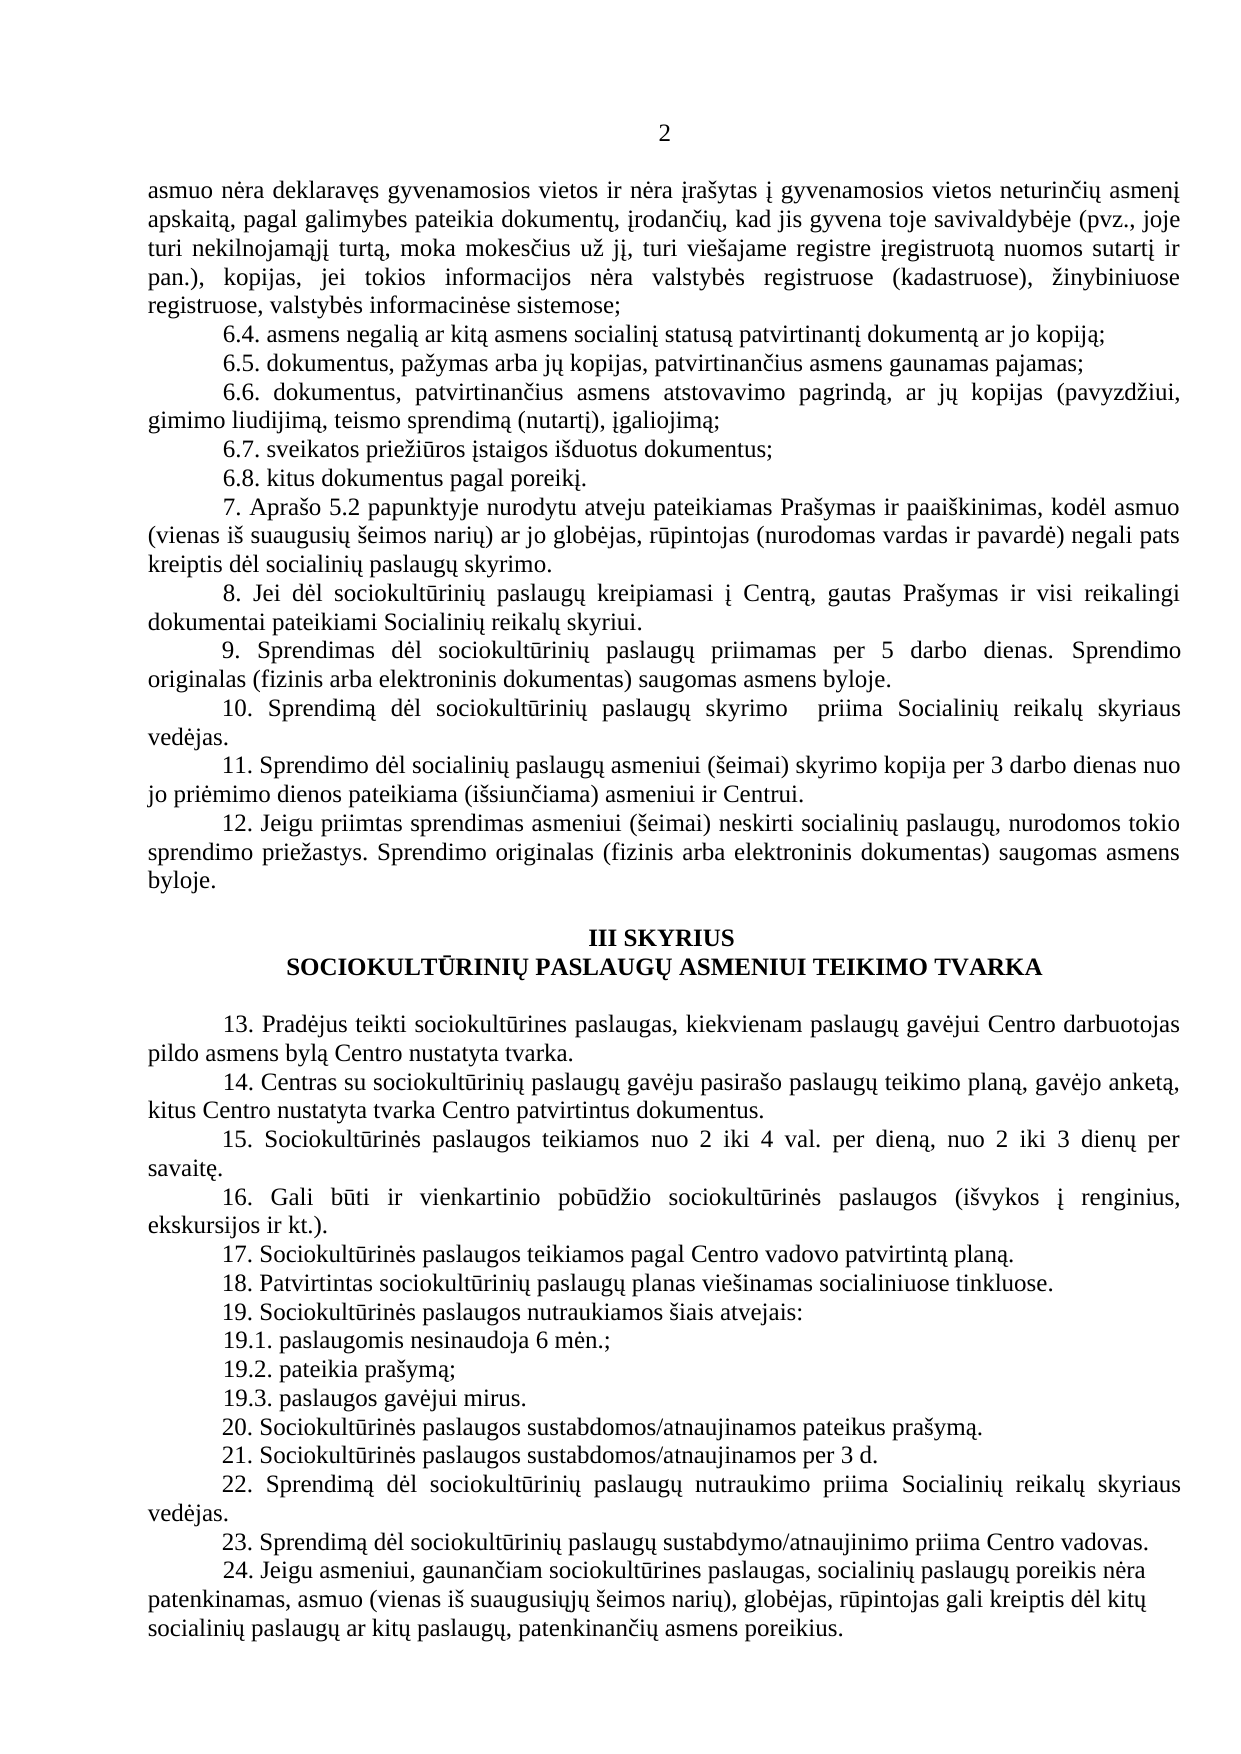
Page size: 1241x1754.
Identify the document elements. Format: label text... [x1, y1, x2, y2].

text 6.6. dokumentus, patvirtinančius asmens atstovavimo pagrindą, ar jų kopijas (pavyzdžiui, gimimo liudijimą, teismo sprendimą (nutartį), įgaliojimą; [148, 377, 1181, 434]
text 6.8. kitus dokumentus pagal poreikį. [148, 463, 1181, 492]
text 19. Sociokultūrinės paslaugos nutraukiamos šiais atvejais: [148, 1297, 1181, 1326]
text 13. Pradėjus teikti sociokultūrines paslaugas, kiekvienam paslaugų gavėjui Centro darbuotojas pildo asmens bylą Centro nustatyta tvarka. [148, 1009, 1181, 1067]
text asmuo nėra deklaravęs gyvenamosios vietos ir nėra įrašytas į gyvenamosios vietos neturinčių asmenį apskaitą, pagal galimybes pateikia dokumentų, įrodančių, kad jis gyvena toje savivaldybėje (pvz., joje turi nekilnojamąjį turtą, moka mokesčius už jį, turi viešajame registre įregistruotą nuomos sutartį ir pan.), kopijas, jei tokios informacijos nėra valstybės registruose (kadastruose), žinybiniuose registruose, valstybės informacinėse sistemose; [148, 176, 1181, 319]
text 9. Sprendimas dėl sociokultūrinių paslaugų priimamas per 5 darbo dienas. Sprendimo originalas (fizinis arba elektroninis dokumentas) saugomas asmens byloje. [148, 636, 1181, 693]
text 17. Sociokultūrinės paslaugos teikiamos pagal Centro vadovo patvirtintą planą. [148, 1239, 1181, 1268]
text 21. Sociokultūrinės paslaugos sustabdomos/atnaujinamos per 3 d. [148, 1441, 1181, 1469]
text 6.7. sveikatos priežiūros įstaigos išduotus dokumentus; [148, 434, 1181, 463]
text 19.3. paslaugos gavėjui mirus. [148, 1383, 1181, 1412]
text 19.1. paslaugomis nesinaudoja 6 mėn.; [148, 1326, 1181, 1354]
text 7. Aprašo 5.2 papunktyje nurodytu atveju pateikiamas Prašymas ir paaiškinimas, kodėl asmuo (vienas iš suaugusių šeimos narių) ar jo globėjas, rūpintojas (nurodomas vardas ir pavardė) negali pats kreiptis dėl socialinių paslaugų skyrimo. [148, 492, 1181, 578]
text 15. Sociokultūrinės paslaugos teikiamos nuo 2 iki 4 val. per dieną, nuo 2 iki 3 dienų per savaitę. [148, 1124, 1181, 1182]
text 19.2. pateikia prašymą; [148, 1354, 1181, 1383]
text 6.5. dokumentus, pažymas arba jų kopijas, patvirtinančius asmens gaunamas pajamas; [148, 348, 1181, 377]
text 23. Sprendimą dėl sociokultūrinių paslaugų sustabdymo/atnaujinimo priima Centro vadovas. [148, 1527, 1181, 1556]
text 16. Gali būti ir vienkartinio pobūdžio sociokultūrinės paslaugos (išvykos į renginius, ekskursijos ir kt.). [148, 1182, 1181, 1239]
text 10. Sprendimą dėl sociokultūrinių paslaugų skyrimo priima Socialinių reikalų skyriaus vedėjas. [148, 693, 1181, 751]
text 18. Patvirtintas sociokultūrinių paslaugų planas viešinamas socialiniuose tinkluose. [148, 1268, 1181, 1297]
text 20. Sociokultūrinės paslaugos sustabdomos/atnaujinamos pateikus prašymą. [148, 1412, 1181, 1441]
text 24. Jeigu asmeniui, gaunančiam sociokultūrines paslaugas, socialinių paslaugų poreikis nėra patenkinamas, asmuo (vienas iš suaugusiųjų šeimos narių), globėjas, rūpintojas gali kreiptis dėl kitų socialinių paslaugų ar kitų paslaugų, patenkinančių asmens poreikius. [148, 1556, 1181, 1642]
text 22. Sprendimą dėl sociokultūrinių paslaugų nutraukimo priima Socialinių reikalų skyriaus vedėjas. [148, 1469, 1181, 1527]
text 11. Sprendimo dėl socialinių paslaugų asmeniui (šeimai) skyrimo kopija per 3 darbo dienas nuo jo priėmimo dienos pateikiama (išsiunčiama) asmeniui ir Centrui. [148, 751, 1181, 808]
text III SKYRIUS [148, 923, 1181, 952]
text 12. Jeigu priimtas sprendimas asmeniui (šeimai) neskirti socialinių paslaugų, nurodomos tokio sprendimo priežastys. Sprendimo originalas (fizinis arba elektroninis dokumentas) saugomas asmens byloje. [148, 808, 1181, 894]
text 6.4. asmens negalią ar kitą asmens socialinį statusą patvirtinantį dokumentą ar jo kopiją; [148, 319, 1181, 348]
text SOCIOKULTŪRINIŲ PASLAUGŲ ASMENIUI TEIKIMO TVARKA [148, 952, 1181, 981]
text 8. Jei dėl sociokultūrinių paslaugų kreipiamasi į Centrą, gautas Prašymas ir visi reikalingi dokumentai pateikiami Socialinių reikalų skyriui. [148, 578, 1181, 636]
text 14. Centras su sociokultūrinių paslaugų gavėju pasirašo paslaugų teikimo planą, gavėjo anketą, kitus Centro nustatyta tvarka Centro patvirtintus dokumentus. [148, 1067, 1181, 1124]
